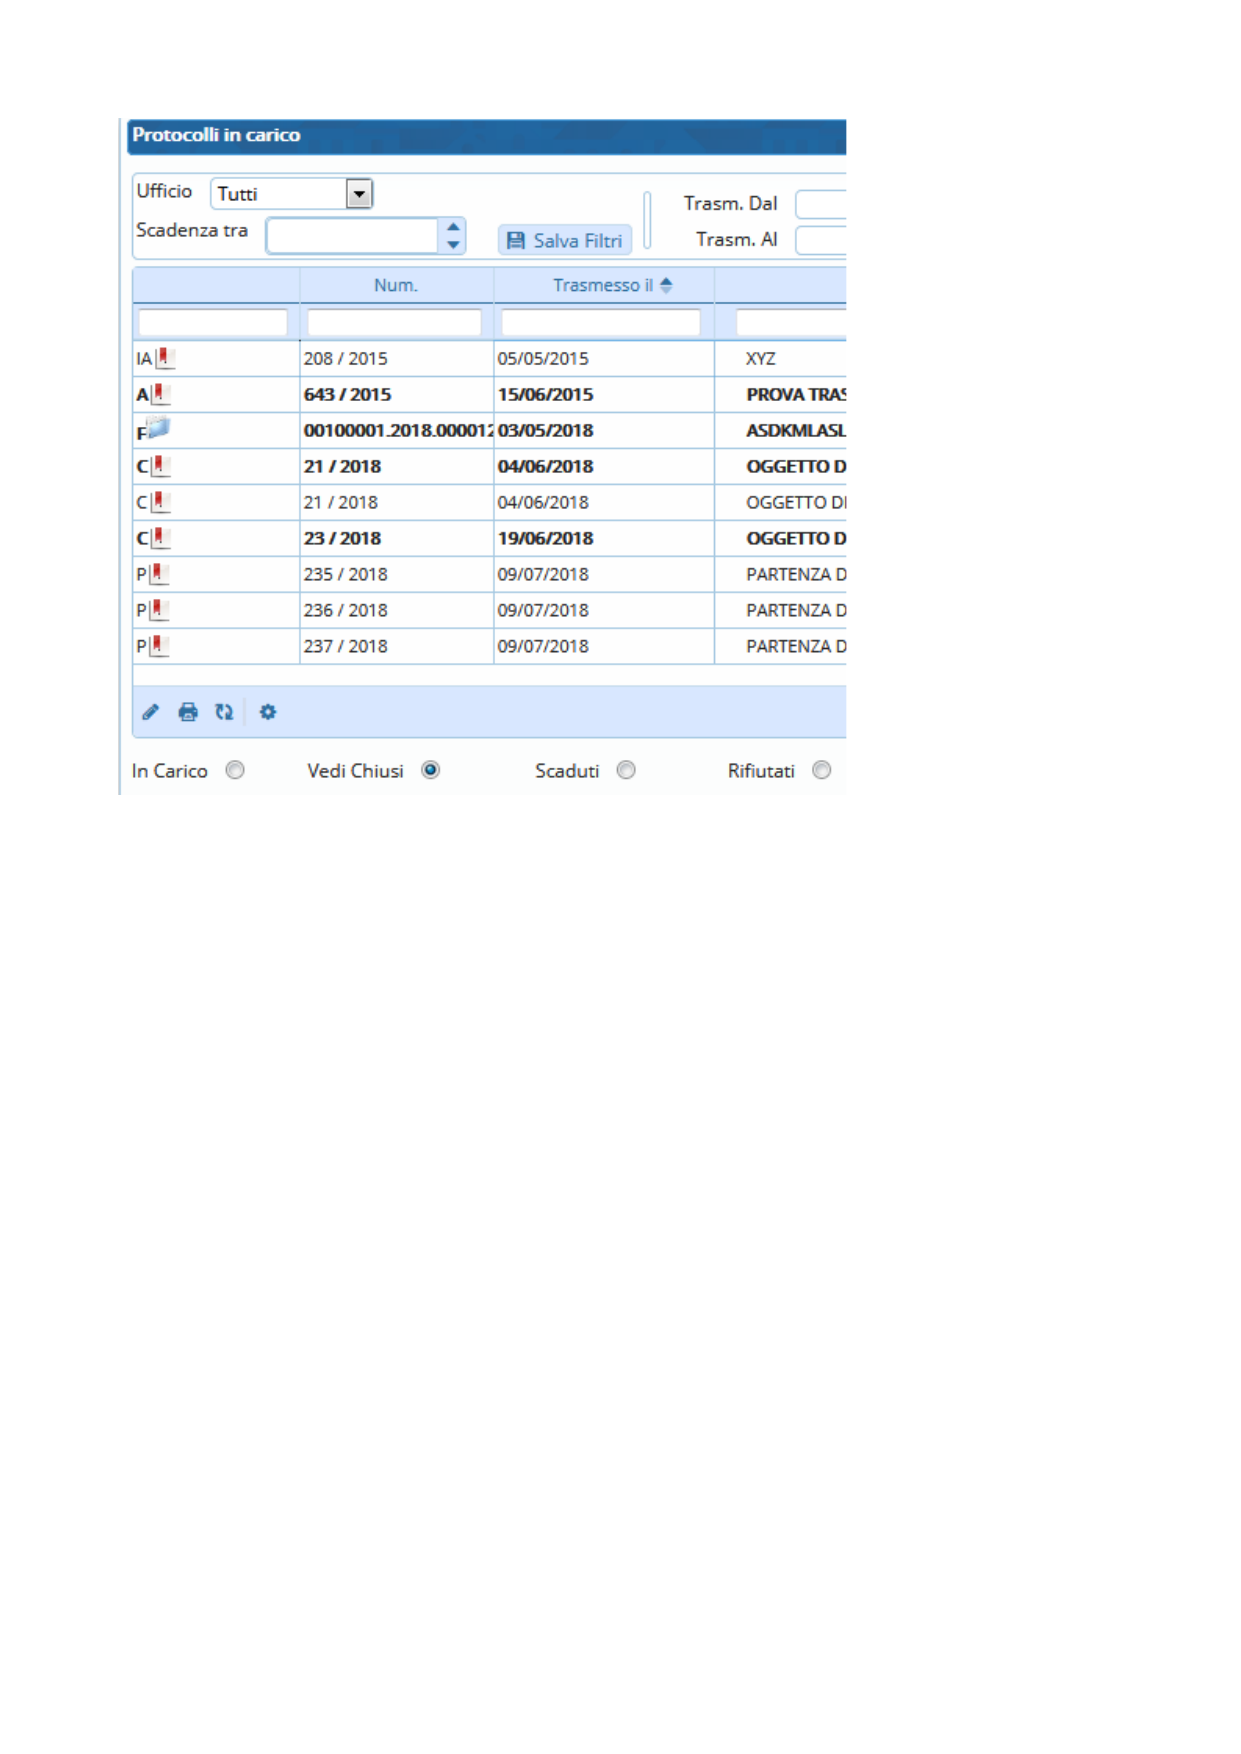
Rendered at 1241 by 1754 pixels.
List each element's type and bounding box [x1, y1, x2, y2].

picture [118, 118, 847, 795]
